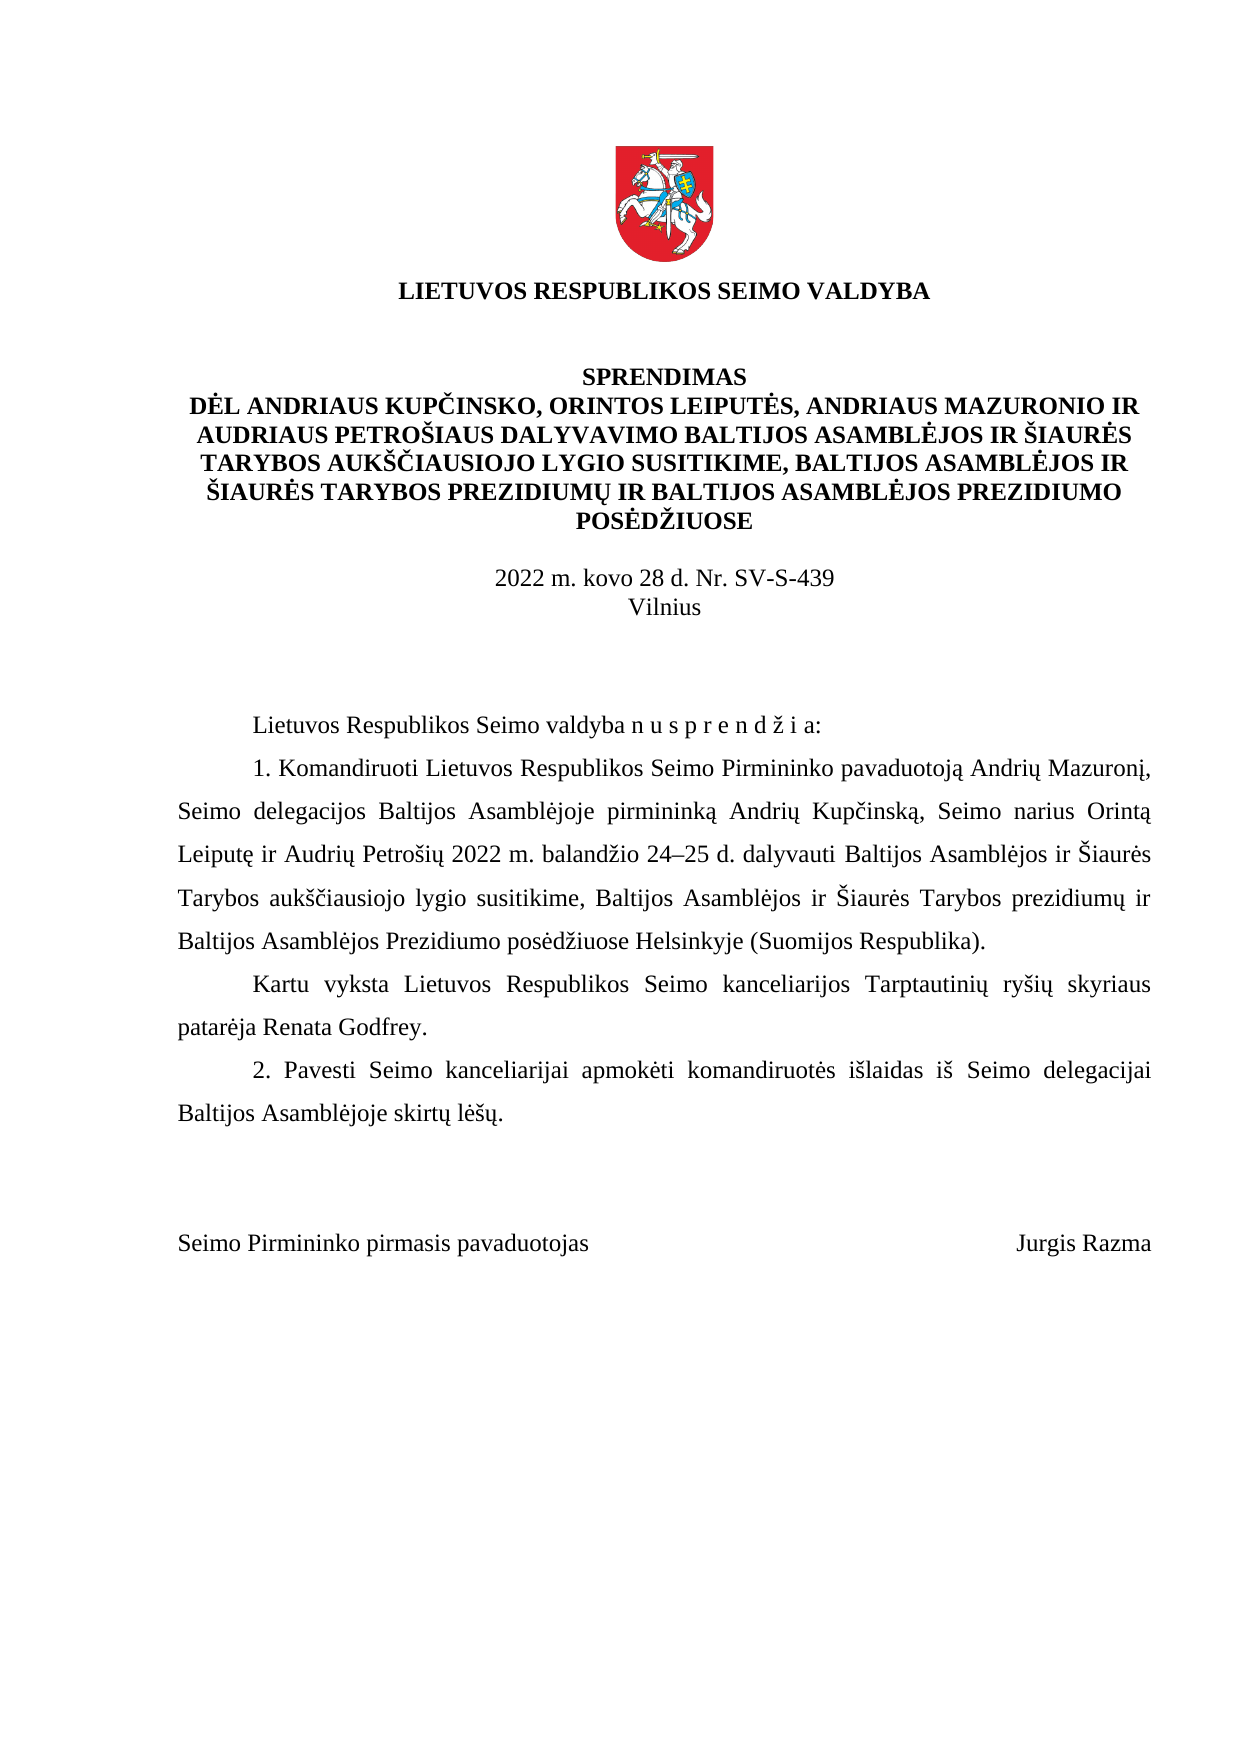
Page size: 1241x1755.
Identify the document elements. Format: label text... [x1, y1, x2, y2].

text DĖL ANDRIAUS KUPČINSKO, ORINTOS LEIPUTĖS, ANDRIAUS MAZURONIO IR AUDRIAUS PETROŠIAUS DALYVAVIMO BALTIJOS ASAMBLĖJOS IR ŠIAURĖS TARYBOS AUKŠČIAUSIOJO LYGIO SUSITIKIME, BALTIJOS ASAMBLĖJOS IR ŠIAURĖS TARYBOS PREZIDIUMŲ IR BALTIJOS ASAMBLĖJOS PREZIDIUMO POSĖDŽIUOSE [177, 391, 1152, 535]
text Lietuvos Respublikos Seimo valdyba nusprendžia: [177, 710, 1152, 739]
text 1. Komandiruoti Lietuvos Respublikos Seimo Pirmininko pavaduotoją Andrių Mazuronį, Seimo delegacijos Baltijos Asamblėjoje pirmininką Andrių Kupčinską, Seimo narius Orintą Leiputę ir Audrių Petrošių 2022 m. balandžio 24–25 d. dalyvauti Baltijos Asamblėjos ir Šiaurės Tarybos aukščiausiojo lygio susitikime, Baltijos Asamblėjos ir Šiaurės Tarybos prezidiumų ir Baltijos Asamblėjos Prezidiumo posėdžiuose Helsinkyje (Suomijos Respublika). [177, 753, 1152, 954]
text Seimo Pirmininko pirmasis pavaduotojas Jurgis Razma [177, 1228, 1152, 1256]
text Kartu vyksta Lietuvos Respublikos Seimo kanceliarijos Tarptautinių ryšių skyriaus patarėja Renata Godfrey. [177, 969, 1152, 1041]
text LIETUVOS RESPUBLIKOS SEIMO VALDYBA [177, 276, 1152, 305]
text SPRENDIMAS [177, 362, 1152, 391]
text 2. Pavesti Seimo kanceliarijai apmokėti komandiruotės išlaidas iš Seimo delegacijai Baltijos Asamblėjoje skirtų lėšų. [177, 1055, 1152, 1127]
text 2022 m. kovo 28 d. Nr. SV-S-439 [177, 563, 1152, 592]
text Vilnius [177, 592, 1152, 621]
